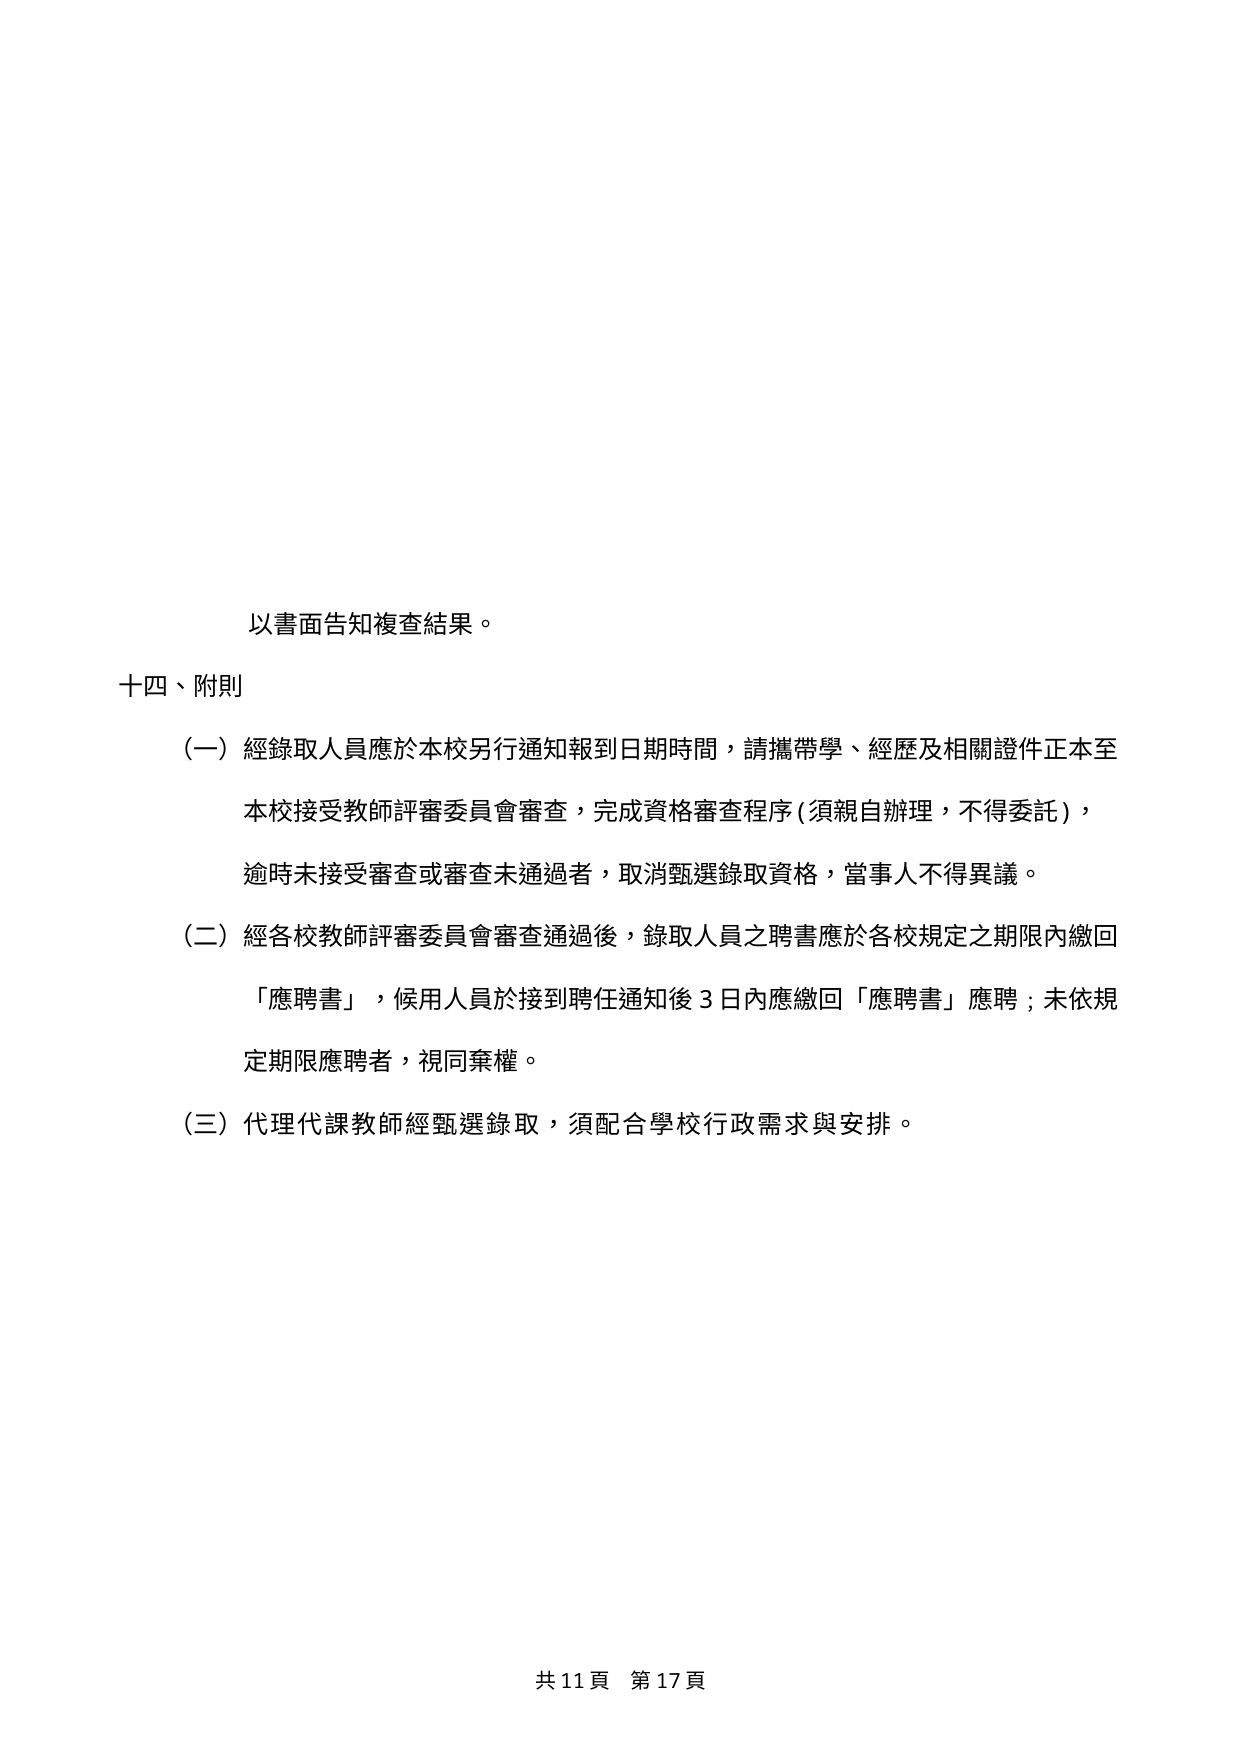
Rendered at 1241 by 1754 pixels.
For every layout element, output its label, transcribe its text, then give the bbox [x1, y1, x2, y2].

text 以書面告知複查結果。 [171, 581, 1122, 643]
text （一）經錄取人員應於本校另行通知報到日期時間，請攜帶學、經歷及相關證件正本至本校接受教師評審委員會審查，完成資格審查程序(須親自辦理，不得委託)，逾時未接受審查或審查未通過者，取消甄選錄取資格，當事人不得異議。 [168, 706, 1122, 893]
text （三）代理代課教師經甄選錄取，須配合學校行政需求與安排。 [168, 1081, 1122, 1143]
text （二）經各校教師評審委員會審查通過後，錄取人員之聘書應於各校規定之期限內繳回「應聘書」，候用人員於接到聘任通知後3日內應繳回「應聘書」應聘﹔未依規定期限應聘者，視同棄權。 [168, 893, 1122, 1081]
text 十四、附則 [118, 643, 1122, 706]
